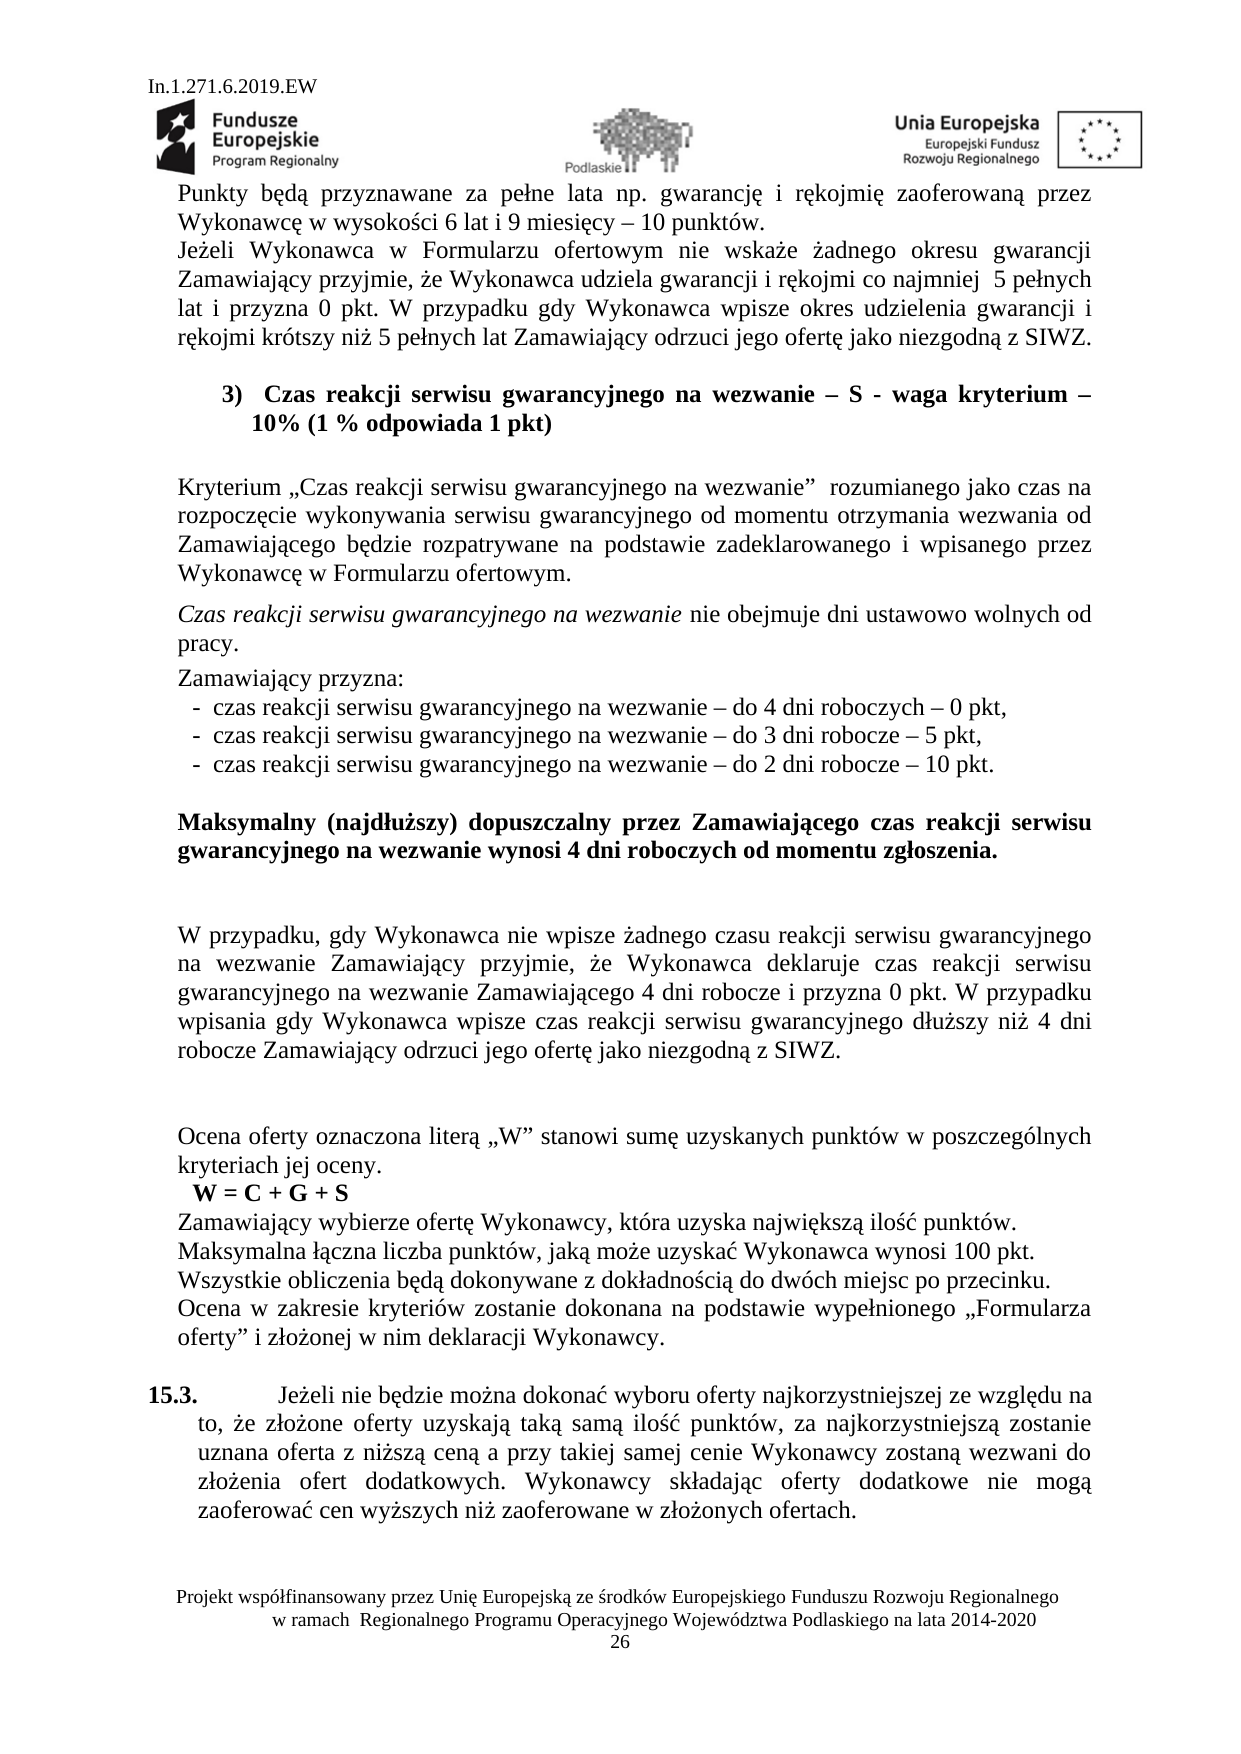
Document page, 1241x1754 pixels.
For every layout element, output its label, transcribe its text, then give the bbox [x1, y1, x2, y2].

text Wszystkie obliczenia będą dokonywane z dokładnością do dwóch miejsc po przecinku. [177, 1265, 1092, 1293]
text Jeżeli Wykonawca w Formularzu ofertowym nie wskaże żadnego okresu gwarancji Zamawiający przyjmie, że Wykonawca udziela gwarancji i rękojmi co najmniej 5 pełnych lat i przyzna 0 pkt. W przypadku gdy Wykonawca wpisze okres udzielenia gwarancji i rękojmi krótszy niż 5 pełnych lat Zamawiający odrzuci jego ofertę jako niezgodną z SIWZ. [177, 235, 1092, 350]
text Kryterium „Czas reakcji serwisu gwarancyjnego na wezwanie” rozumianego jako czas na rozpoczęcie wykonywania serwisu gwarancyjnego od momentu otrzymania wezwania od Zamawiającego będzie rozpatrywane na podstawie zadeklarowanego i wpisanego przez Wykonawcę w Formularzu ofertowym. [177, 472, 1092, 587]
text W = C + G + S [177, 1178, 1092, 1207]
text - czas reakcji serwisu gwarancyjnego na wezwanie – do 2 dni robocze – 10 pkt. [177, 749, 1092, 778]
text Czas reakcji serwisu gwarancyjnego na wezwanie nie obejmuje dni ustawowo wolnych od pracy. [177, 599, 1092, 657]
text W przypadku, gdy Wykonawca nie wpisze żadnego czasu reakcji serwisu gwarancyjnego na wezwanie Zamawiający przyjmie, że Wykonawca deklaruje czas reakcji serwisu gwarancyjnego na wezwanie Zamawiającego 4 dni robocze i przyzna 0 pkt. W przypadku wpisania gdy Wykonawca wpisze czas reakcji serwisu gwarancyjnego dłuższy niż 4 dni robocze Zamawiający odrzuci jego ofertę jako niezgodną z SIWZ. [177, 920, 1092, 1063]
text Zamawiający wybierze ofertę Wykonawcy, która uzyska największą ilość punktów. [177, 1207, 1092, 1236]
text - czas reakcji serwisu gwarancyjnego na wezwanie – do 3 dni robocze – 5 pkt, [177, 720, 1092, 749]
text - czas reakcji serwisu gwarancyjnego na wezwanie – do 4 dni roboczych – 0 pkt, [177, 692, 1092, 720]
text Ocena w zakresie kryteriów zostanie dokonana na podstawie wypełnionego „Formularza oferty” i złożonej w nim deklaracji Wykonawcy. [177, 1293, 1092, 1351]
list Jeżeli nie będzie można dokonać wyboru oferty najkorzystniejszej ze względu na to, że złożone oferty uzyskają taką samą ilość punktów, za najkorzystniejszą zostanie uznana oferta z niższą ceną a przy takiej samej cenie Wykonawcy zostaną wezwani do złożenia ofert dodatkowych. Wykonawcy składając oferty dodatkowe nie mogą zaoferować cen wyższych niż zaoferowane w złożonych ofertach. [148, 1380, 1092, 1523]
text Ocena oferty oznaczona literą „W” stanowi sumę uzyskanych punktów w poszczególnych kryteriach jej oceny. [177, 1121, 1092, 1178]
text Maksymalna łączna liczba punktów, jaką może uzyskać Wykonawca wynosi 100 pkt. [177, 1236, 1092, 1265]
text Maksymalny (najdłuższy) dopuszczalny przez Zamawiającego czas reakcji serwisu gwarancyjnego na wezwanie wynosi 4 dni roboczych od momentu zgłoszenia. [177, 807, 1092, 864]
text Zamawiający przyzna: [177, 663, 1092, 692]
text 3) Czas reakcji serwisu gwarancyjnego na wezwanie – S - waga kryterium – 10% (1 % odpowiada 1 pkt) [222, 379, 1092, 437]
text Punkty będą przyznawane za pełne lata np. gwarancję i rękojmię zaoferowaną przez Wykonawcę w wysokości 6 lat i 9 miesięcy – 10 punktów. [177, 178, 1092, 235]
